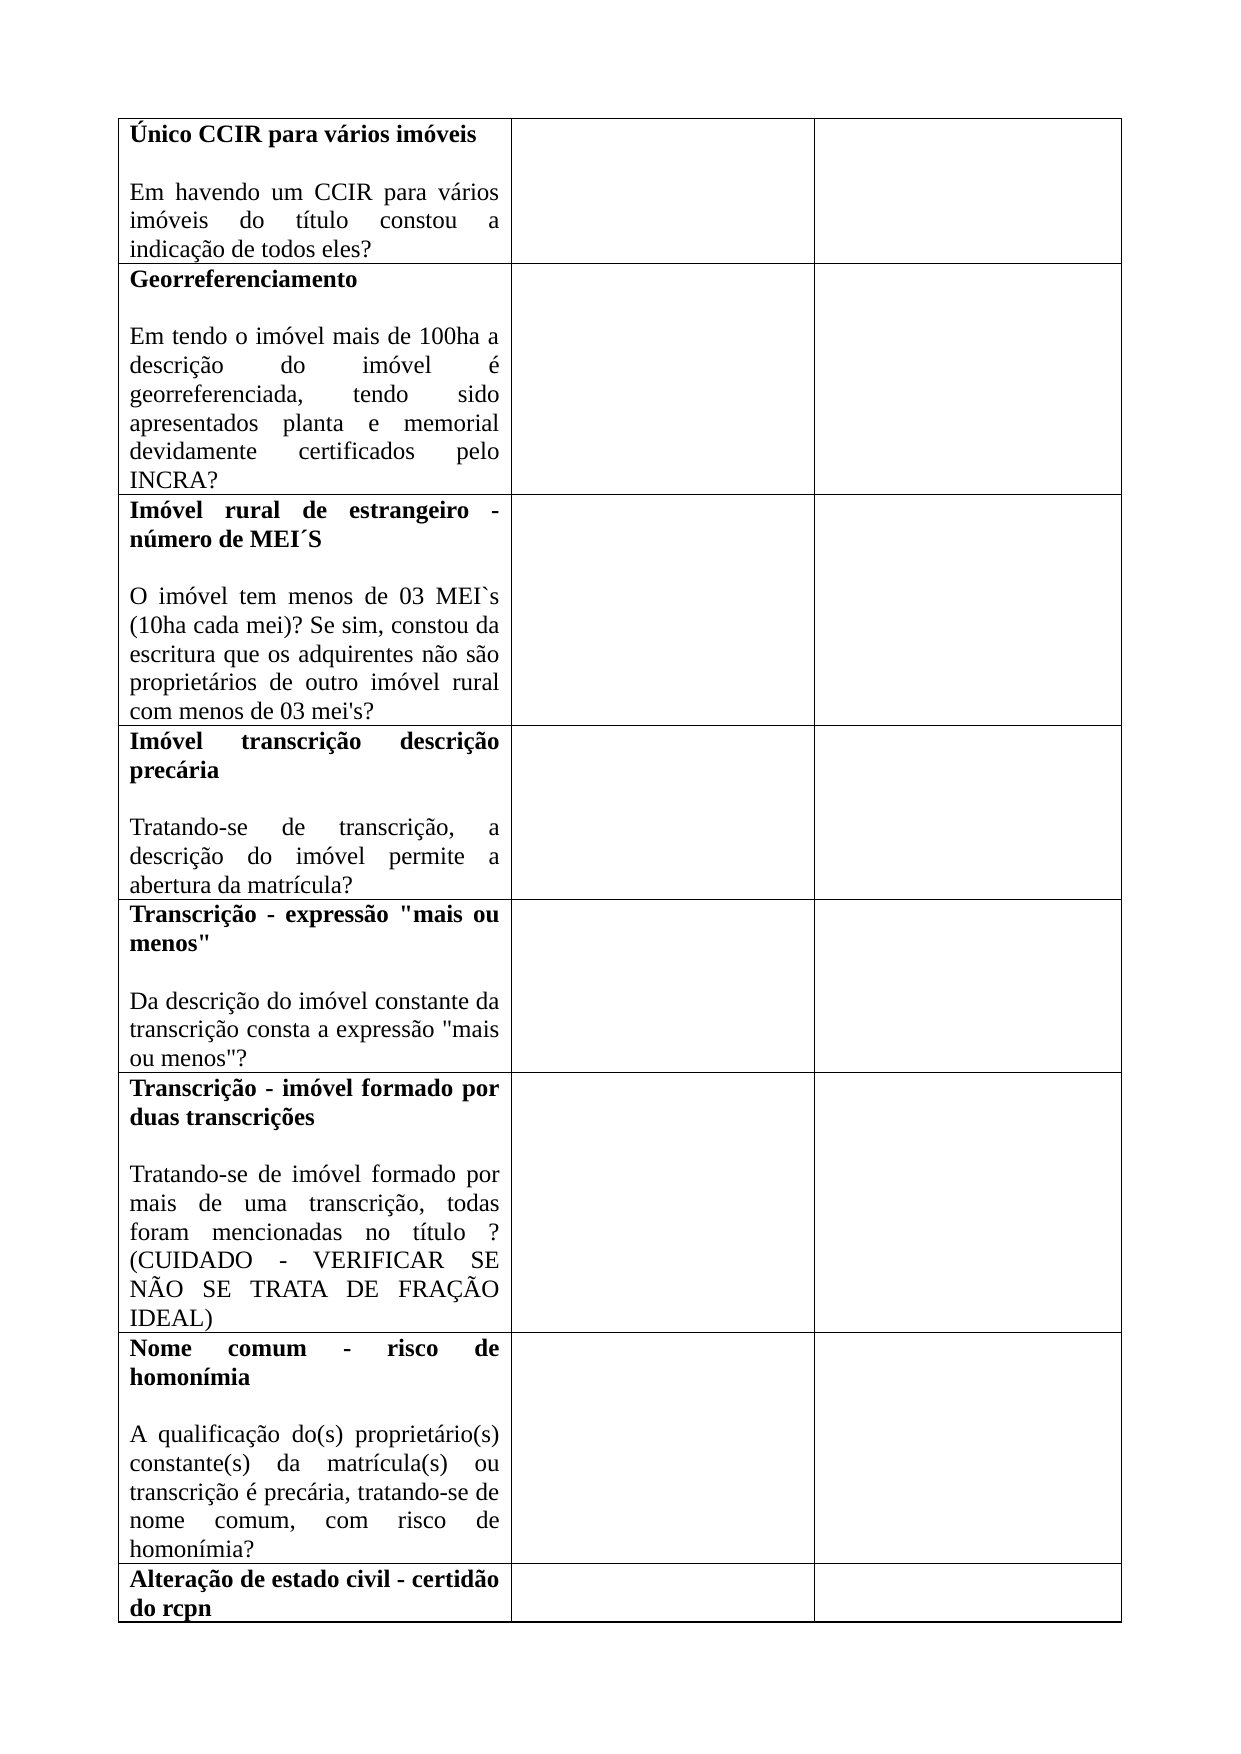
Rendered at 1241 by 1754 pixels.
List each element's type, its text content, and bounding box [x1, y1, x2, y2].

table_cell [815, 1564, 1121, 1621]
table_cell [815, 495, 1121, 725]
table_cell [512, 264, 814, 494]
table_cell [815, 900, 1121, 1072]
table_cell Transcrição - imóvel formado por duas transcrições Tratando-se de imóvel formado por mais de uma transcrição, todas foram mencionadas no título ? (CUIDADO - VERIFICAR SE NÃO SE TRATA DE FRAÇÃO IDEAL) [119, 1073, 511, 1332]
table_cell Nome comum - risco de homonímia A qualificação do(s) proprietário(s) constante(s) da matrícula(s) ou transcrição é precária, tratando-se de nome comum, com risco de homonímia? [119, 1333, 511, 1563]
table_cell [815, 264, 1121, 494]
table_cell Alteração de estado civil - certidão do rcpn [119, 1564, 511, 1621]
table_cell Imóvel transcrição descrição precária Tratando-se de transcrição, a descrição do imóvel permite a abertura da matrícula? [119, 726, 511, 898]
table_cell [512, 1073, 814, 1332]
table_cell [815, 1333, 1121, 1563]
table_cell Transcrição - expressão "mais ou menos" Da descrição do imóvel constante da transcrição consta a expressão "mais ou menos"? [119, 900, 511, 1072]
table_cell [512, 1333, 814, 1563]
table_cell [512, 726, 814, 898]
table_cell [815, 1073, 1121, 1332]
table_cell [512, 900, 814, 1072]
table_cell Georreferenciamento Em tendo o imóvel mais de 100ha a descrição do imóvel é georreferenciada, tendo sido apresentados planta e memorial devidamente certificados pelo INCRA? [119, 264, 511, 494]
table_cell Único CCIR para vários imóveis Em havendo um CCIR para vários imóveis do título constou a indicação de todos eles? [119, 119, 511, 263]
table_cell [815, 119, 1121, 263]
table_cell [815, 726, 1121, 898]
table_cell [512, 495, 814, 725]
table_cell [512, 1564, 814, 1621]
table_cell Imóvel rural de estrangeiro - número de MEI´S O imóvel tem menos de 03 MEI`s (10ha cada mei)? Se sim, constou da escritura que os adquirentes não são proprietários de outro imóvel rural com menos de 03 mei's? [119, 495, 511, 725]
table_cell [512, 119, 814, 263]
